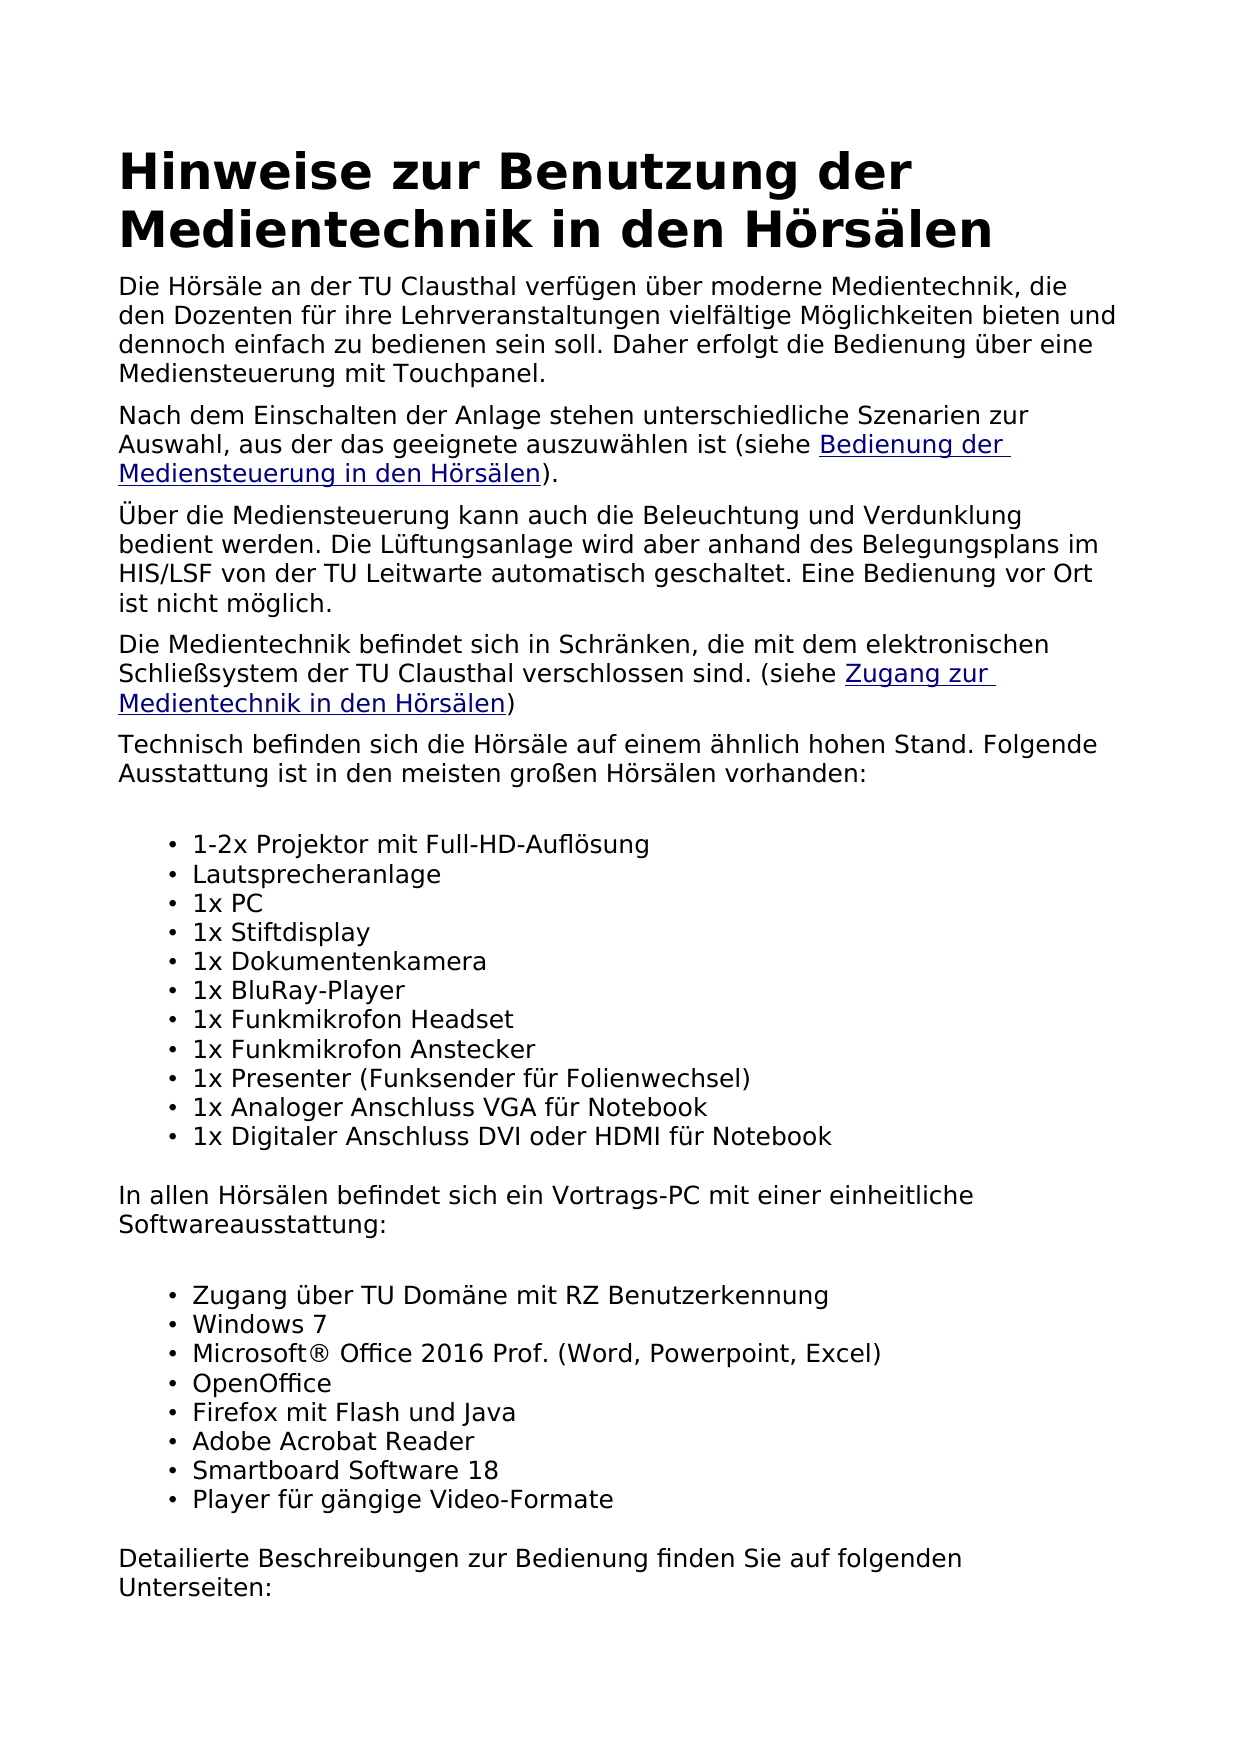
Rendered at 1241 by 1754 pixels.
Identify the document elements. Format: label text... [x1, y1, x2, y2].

list Smartboard Software 18 [177, 1456, 1122, 1486]
text Detailierte Beschreibungen zur Bedienung finden Sie auf folgenden Unterseiten: [118, 1544, 1122, 1602]
list OpenOffice [177, 1369, 1122, 1398]
list Lautsprecheranlage [177, 860, 1122, 889]
list Adobe Acrobat Reader [177, 1427, 1122, 1456]
text Die Hörsäle an der TU Clausthal verfügen über moderne Medientechnik, die den Dozenten für ihre Lehrveranstaltungen vielfältige Möglichkeiten bieten und dennoch einfach zu bedienen sein soll. Daher erfolgt die Bedienung über eine Mediensteuerung mit Touchpanel. [118, 272, 1122, 389]
list 1x Stiftdisplay [177, 918, 1122, 947]
text Die Medientechnik befindet sich in Schränken, die mit dem elektronischen Schließsystem der TU Clausthal verschlossen sind. (siehe Zugang zur Medientechnik in den Hörsälen) [118, 630, 1122, 718]
list Firefox mit Flash und Java [177, 1398, 1122, 1427]
text Technisch befinden sich die Hörsäle auf einem ähnlich hohen Stand. Folgende Ausstattung ist in den meisten großen Hörsälen vorhanden: [118, 730, 1122, 789]
list 1x Dokumentenkamera [177, 947, 1122, 977]
list 1x BluRay-Player [177, 977, 1122, 1006]
text Nach dem Einschalten der Anlage stehen unterschiedliche Szenarien zur Auswahl, aus der das geeignete auszuwählen ist (siehe Bedienung der Mediensteuerung in den Hörsälen). [118, 401, 1122, 489]
text Über die Mediensteuerung kann auch die Beleuchtung und Verdunklung bedient werden. Die Lüftungsanlage wird aber anhand des Belegungsplans im HIS/LSF von der TU Leitwarte automatisch geschaltet. Eine Bedienung vor Ort ist nicht möglich. [118, 501, 1122, 618]
list 1x Digitaler Anschluss DVI oder HDMI für Notebook [177, 1122, 1122, 1152]
list Zugang über TU Domäne mit RZ Benutzerkennung [177, 1281, 1122, 1311]
list 1x Presenter (Funksender für Folienwechsel) [177, 1064, 1122, 1093]
list 1-2x Projektor mit Full-HD-Auflösung [177, 831, 1122, 860]
list 1x Analoger Anschluss VGA für Notebook [177, 1093, 1122, 1122]
text In allen Hörsälen befindet sich ein Vortrags-PC mit einer einheitliche Softwareausstattung: [118, 1181, 1122, 1239]
list Microsoft® Office 2016 Prof. (Word, Powerpoint, Excel) [177, 1340, 1122, 1369]
list 1x PC [177, 889, 1122, 918]
list 1x Funkmikrofon Anstecker [177, 1035, 1122, 1064]
list 1x Funkmikrofon Headset [177, 1006, 1122, 1035]
list Windows 7 [177, 1311, 1122, 1340]
subtitle Hinweise zur Benutzung der Medientechnik in den Hörsälen [118, 143, 1122, 259]
list Player für gängige Video-Formate [177, 1486, 1122, 1515]
